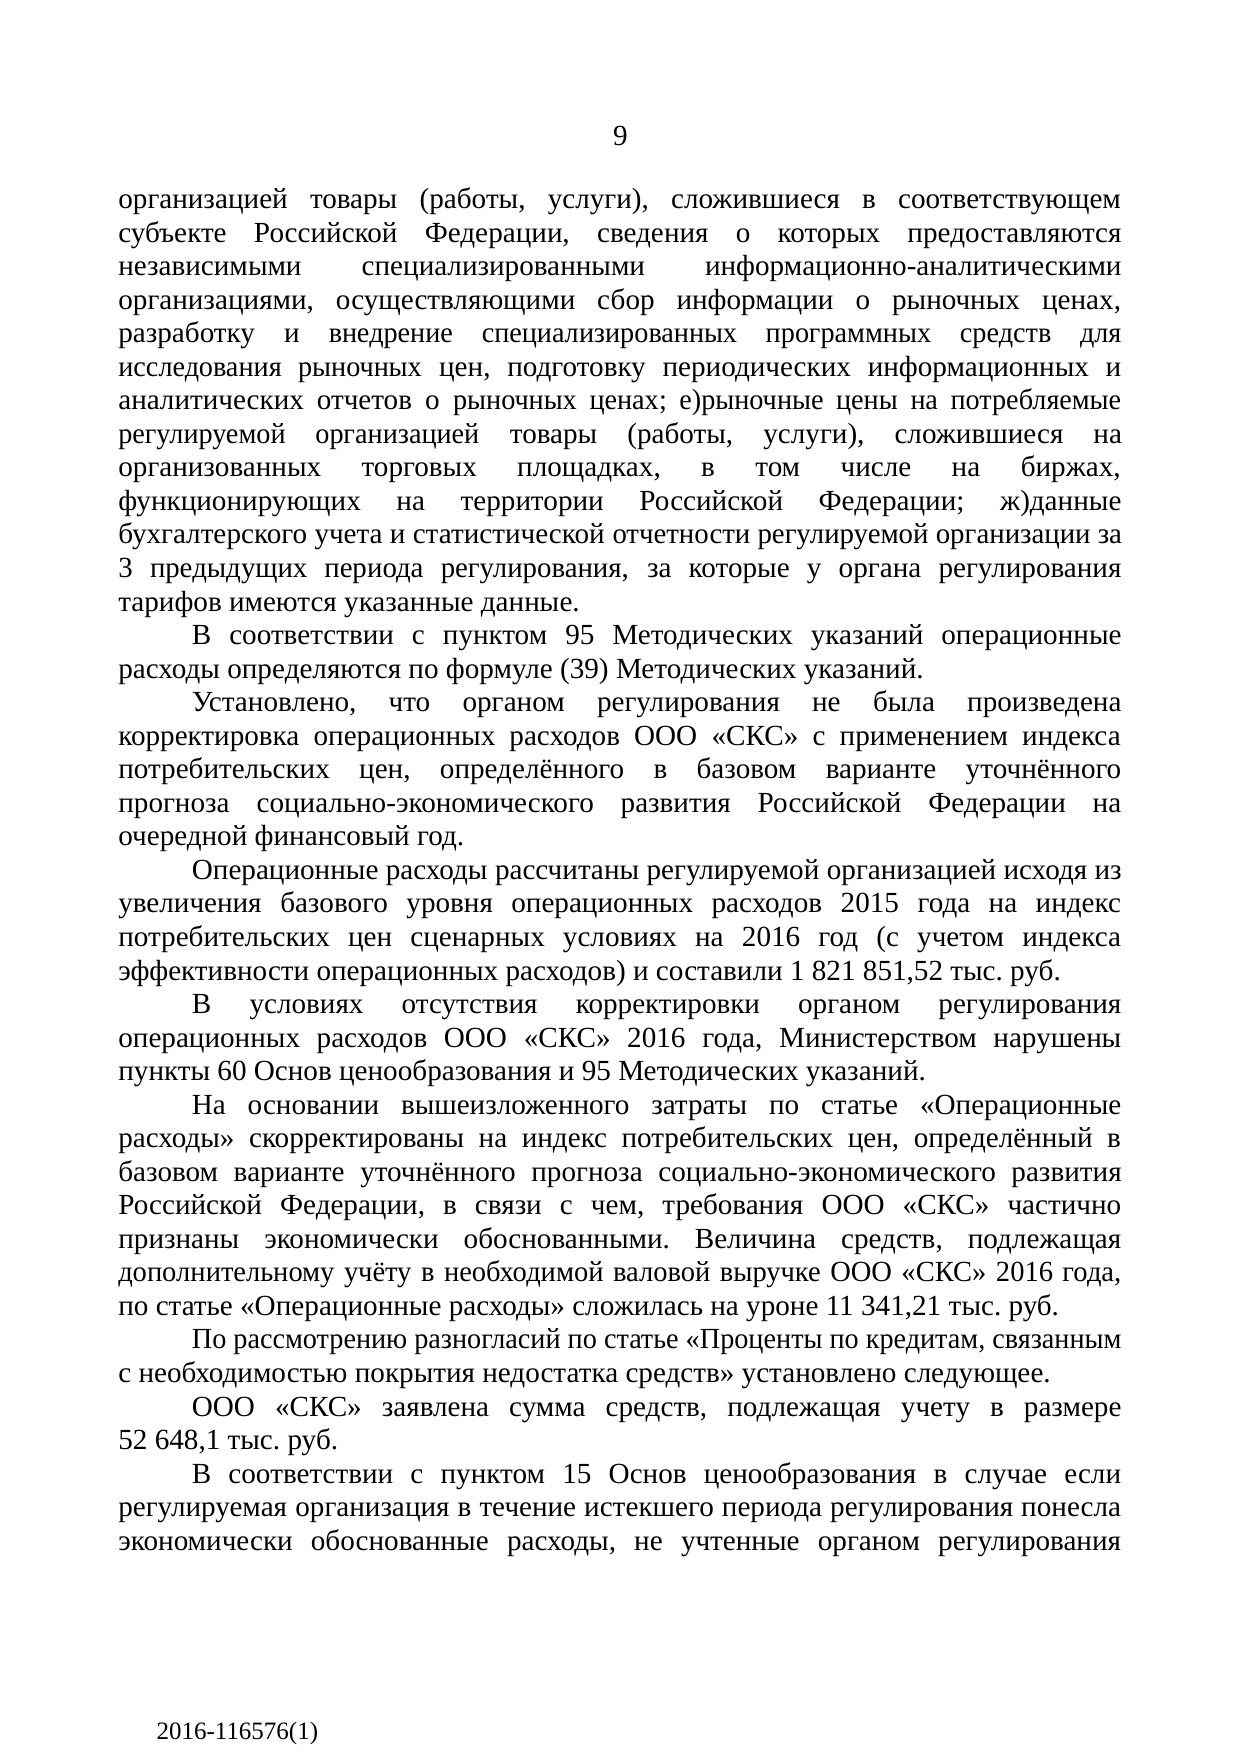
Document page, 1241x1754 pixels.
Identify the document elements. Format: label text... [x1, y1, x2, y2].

text организацией товары (работы, услуги), сложившиеся в соответствующем субъекте Российской Федерации, сведения о которых предоставляются независимыми специализированными информационно-аналитическими организациями, осуществляющими сбор информации о рыночных ценах, разработку и внедрение специализированных программных средств для исследования рыночных цен, подготовку периодических информационных и аналитических отчетов о рыночных ценах; е)рыночные цены на потребляемые регулируемой организацией товары (работы, услуги), сложившиеся на организованных торговых площадках, в том числе на биржах, функционирующих на территории Российской Федерации; ж)данные бухгалтерского учета и статистической отчетности регулируемой организации за 3 предыдущих периода регулирования, за которые у органа регулирования тарифов имеются указанные данные. [118, 181, 1122, 617]
text На основании вышеизложенного затраты по статье «Операционные расходы» скорректированы на индекс потребительских цен, определённый в базовом варианте уточнённого прогноза социально-экономического развития Российской Федерации, в связи с чем, требования ООО «СКС» частично признаны экономически обоснованными. Величина средств, подлежащая дополнительному учёту в необходимой валовой выручке ООО «СКС» 2016 года, по статье «Операционные расходы» сложилась на уроне 11 341,21 тыс. руб. [118, 1087, 1122, 1322]
text По рассмотрению разногласий по статье «Проценты по кредитам, связанным с необходимостью покрытия недостатка средств» установлено следующее. [118, 1322, 1122, 1389]
text В условиях отсутствия корректировки органом регулирования операционных расходов ООО «СКС» 2016 года, Министерством нарушены пункты 60 Основ ценообразования и 95 Методических указаний. [118, 986, 1122, 1087]
text В соответствии с пунктом 95 Методических указаний операционные расходы определяются по формуле (39) Методических указаний. [118, 617, 1122, 684]
text В соответствии с пунктом 15 Основ ценообразования в случае если регулируемая организация в течение истекшего периода регулирования понесла экономически обоснованные расходы, не учтенные органом регулирования [118, 1456, 1122, 1556]
text Установлено, что органом регулирования не была произведена корректировка операционных расходов ООО «СКС» с применением индекса потребительских цен, определённого в базовом варианте уточнённого прогноза социально-экономического развития Российской Федерации на очередной финансовый год. [118, 684, 1122, 852]
text ООО «СКС» заявлена сумма средств, подлежащая учету в размере 52 648,1 тыс. руб. [118, 1389, 1122, 1456]
text Операционные расходы рассчитаны регулируемой организацией исходя из увеличения базового уровня операционных расходов 2015 года на индекс потребительских цен сценарных условиях на 2016 год (с учетом индекса эффективности операционных расходов) и составили 1 821 851,52 тыс. руб. [118, 852, 1122, 986]
